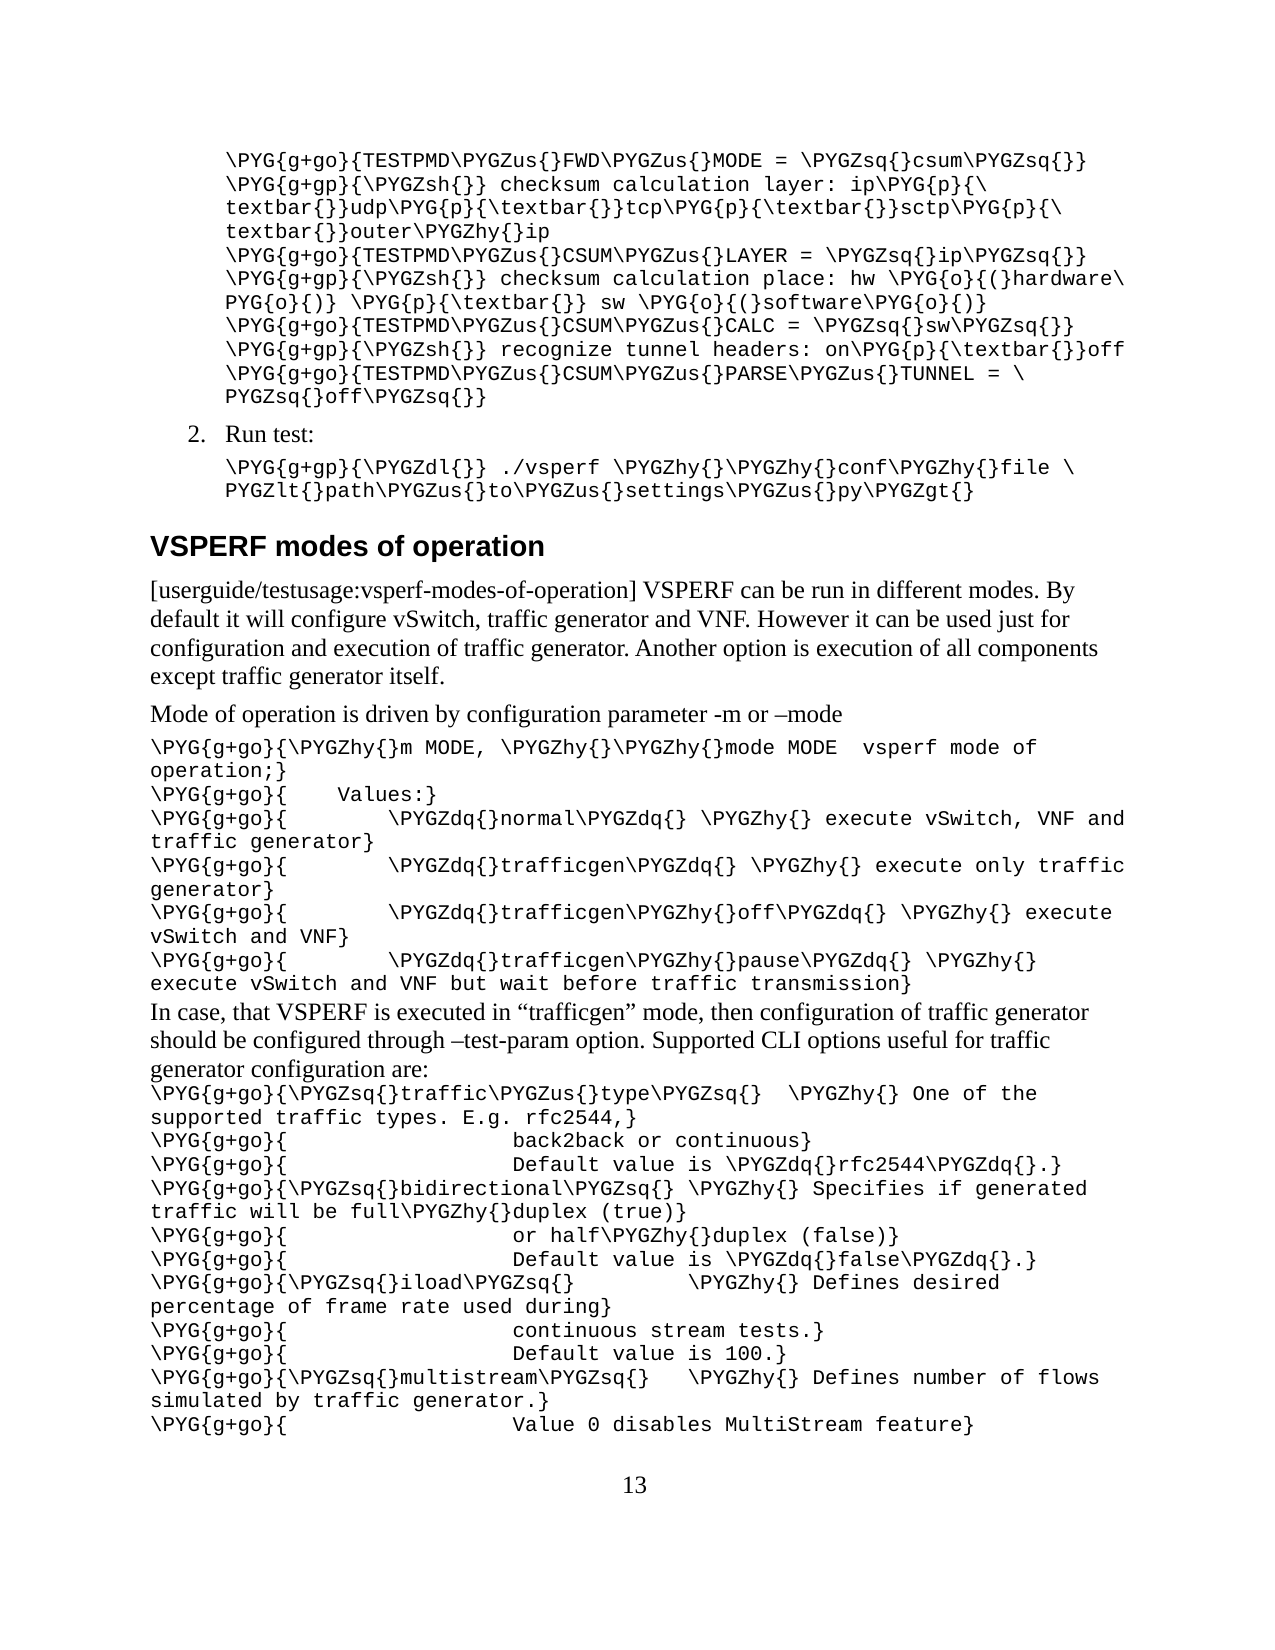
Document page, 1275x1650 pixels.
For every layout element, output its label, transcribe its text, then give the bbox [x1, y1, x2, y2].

text \PYG{g+go}{ Values:} [150, 784, 1125, 808]
text \PYG{g+go}{ Default value is \PYGZdq{}false\PYGZdq{}.} [150, 1249, 1125, 1272]
text \PYG{g+go}{TESTPMD\PYGZus{}CSUM\PYGZus{}LAYER = \PYGZsq{}ip\PYGZsq{}} [225, 244, 1125, 268]
text \PYG{g+go}{ Default value is 100.} [150, 1343, 1125, 1367]
text \PYG{g+go}{ continuous stream tests.} [150, 1319, 1125, 1343]
text \PYG{g+gp}{\PYGZdl{}} ./vsperf \PYGZhy{}\PYGZhy{}conf\PYGZhy{}file \PYGZlt{}path\PYGZus{}to\PYGZus{}settings\PYGZus{}py\PYGZgt{} [225, 457, 1125, 504]
text \PYG{g+gp}{\PYGZsh{}} recognize tunnel headers: on\PYG{p}{\textbar{}}off [225, 339, 1125, 363]
text \PYG{g+go}{ \PYGZdq{}trafficgen\PYGZhy{}off\PYGZdq{} \PYGZhy{} execute vSwitch and VNF} [150, 902, 1125, 949]
text In case, that VSPERF is executed in “trafficgen” mode, then configuration of traffic generator should be configured through –test-param option. Supported CLI options useful for traffic generator configuration are: [150, 997, 1125, 1083]
text \PYG{g+go}{ \PYGZdq{}normal\PYGZdq{} \PYGZhy{} execute vSwitch, VNF and traffic generator} [150, 808, 1125, 855]
text \PYG{g+go}{TESTPMD\PYGZus{}CSUM\PYGZus{}CALC = \PYGZsq{}sw\PYGZsq{}} [225, 316, 1125, 339]
text \PYG{g+go}{ \PYGZdq{}trafficgen\PYGZhy{}pause\PYGZdq{} \PYGZhy{} execute vSwitch and VNF but wait before traffic transmission} [150, 949, 1125, 997]
text \PYG{g+go}{ back2back or continuous} [150, 1130, 1125, 1154]
text \PYG{g+go}{\PYGZhy{}m MODE, \PYGZhy{}\PYGZhy{}mode MODE vsperf mode of operation;} [150, 737, 1125, 784]
text \PYG{g+go}{ Value 0 disables MultiStream feature} [150, 1414, 1125, 1438]
text \PYG{g+go}{\PYGZsq{}iload\PYGZsq{} \PYGZhy{} Defines desired percentage of frame rate used during} [150, 1272, 1125, 1319]
text \PYG{g+go}{\PYGZsq{}traffic\PYGZus{}type\PYGZsq{} \PYGZhy{} One of the supported traffic types. E.g. rfc2544,} [150, 1083, 1125, 1130]
text [userguide/testusage:vsperf-modes-of-operation] VSPERF can be run in different modes. By default it will configure vSwitch, traffic generator and VNF. However it can be used just for configuration and execution of traffic generator. Another option is execution of all components except traffic generator itself. [150, 575, 1125, 690]
text \PYG{g+gp}{\PYGZsh{}} checksum calculation layer: ip\PYG{p}{\textbar{}}udp\PYG{p}{\textbar{}}tcp\PYG{p}{\textbar{}}sctp\PYG{p}{\textbar{}}outer\PYGZhy{}ip [225, 174, 1125, 244]
text \PYG{g+go}{ \PYGZdq{}trafficgen\PYGZdq{} \PYGZhy{} execute only traffic generator} [150, 855, 1125, 902]
list Run test: [187, 419, 1125, 448]
text Mode of operation is driven by configuration parameter -m or –mode [150, 699, 1125, 728]
text \PYG{g+go}{\PYGZsq{}multistream\PYGZsq{} \PYGZhy{} Defines number of flows simulated by traffic generator.} [150, 1367, 1125, 1414]
text \PYG{g+go}{ Default value is \PYGZdq{}rfc2544\PYGZdq{}.} [150, 1154, 1125, 1178]
text \PYG{g+go}{\PYGZsq{}bidirectional\PYGZsq{} \PYGZhy{} Specifies if generated traffic will be full\PYGZhy{}duplex (true)} [150, 1178, 1125, 1225]
text \PYG{g+gp}{\PYGZsh{}} checksum calculation place: hw \PYG{o}{(}hardware\PYG{o}{)} \PYG{p}{\textbar{}} sw \PYG{o}{(}software\PYG{o}{)} [225, 268, 1125, 316]
subtitle VSPERF modes of operation [150, 529, 1125, 563]
text \PYG{g+go}{ or half\PYGZhy{}duplex (false)} [150, 1225, 1125, 1249]
text \PYG{g+go}{TESTPMD\PYGZus{}FWD\PYGZus{}MODE = \PYGZsq{}csum\PYGZsq{}} [225, 150, 1125, 174]
text \PYG{g+go}{TESTPMD\PYGZus{}CSUM\PYGZus{}PARSE\PYGZus{}TUNNEL = \PYGZsq{}off\PYGZsq{}} [225, 363, 1125, 410]
